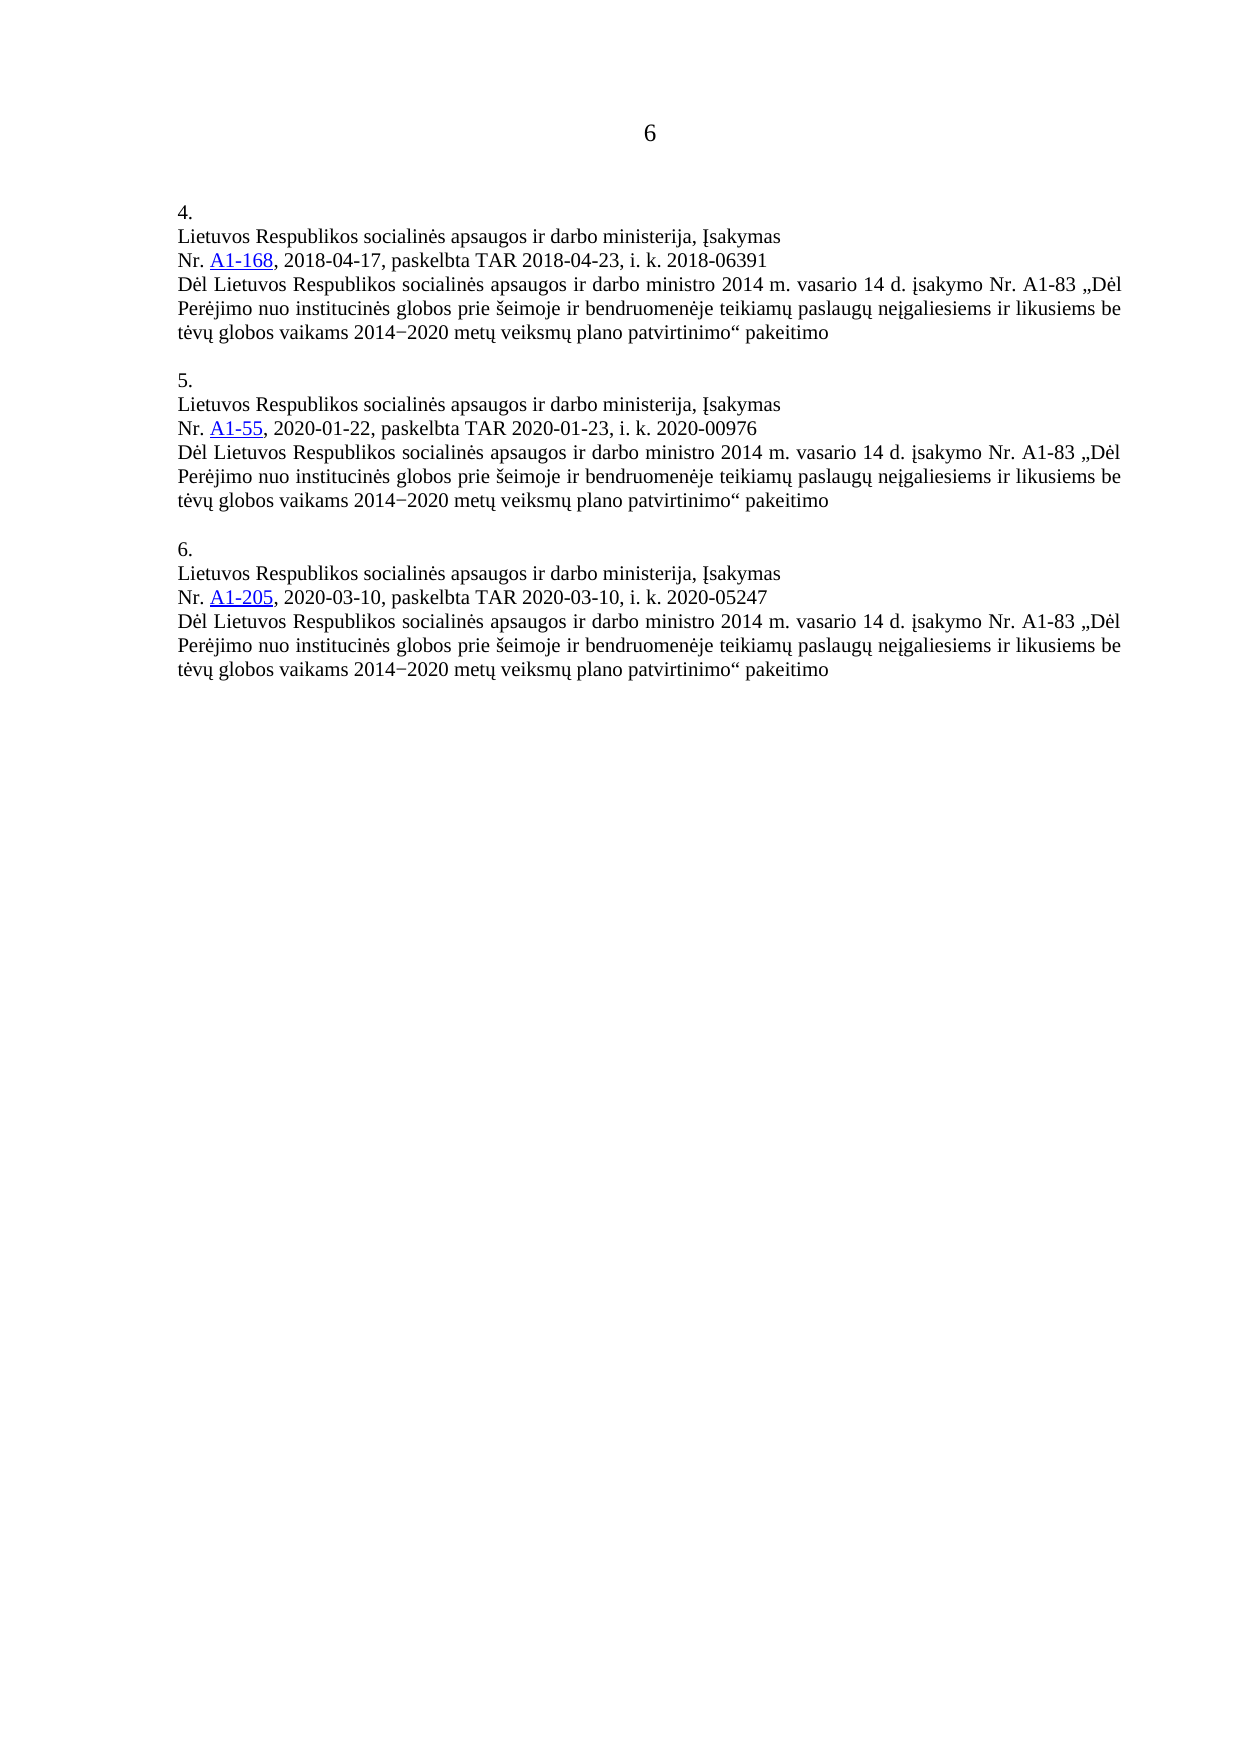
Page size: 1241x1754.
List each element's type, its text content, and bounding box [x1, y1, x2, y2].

text Lietuvos Respublikos socialinės apsaugos ir darbo ministerija, Įsakymas [177, 392, 1122, 416]
text Lietuvos Respublikos socialinės apsaugos ir darbo ministerija, Įsakymas [177, 561, 1122, 585]
text Dėl Lietuvos Respublikos socialinės apsaugos ir darbo ministro 2014 m. vasario 14 d. įsakymo Nr. A1-83 „Dėl Perėjimo nuo institucinės globos prie šeimoje ir bendruomenėje teikiamų paslaugų neįgaliesiems ir likusiems be tėvų globos vaikams 2014−2020 metų veiksmų plano patvirtinimo“ pakeitimo [177, 272, 1122, 344]
text Dėl Lietuvos Respublikos socialinės apsaugos ir darbo ministro 2014 m. vasario 14 d. įsakymo Nr. A1-83 „Dėl Perėjimo nuo institucinės globos prie šeimoje ir bendruomenėje teikiamų paslaugų neįgaliesiems ir likusiems be tėvų globos vaikams 2014−2020 metų veiksmų plano patvirtinimo“ pakeitimo [177, 609, 1122, 681]
text Nr. A1-205, 2020-03-10, paskelbta TAR 2020-03-10, i. k. 2020-05247 [177, 585, 1122, 609]
text 5. [177, 368, 1122, 392]
text Lietuvos Respublikos socialinės apsaugos ir darbo ministerija, Įsakymas [177, 224, 1122, 248]
text Dėl Lietuvos Respublikos socialinės apsaugos ir darbo ministro 2014 m. vasario 14 d. įsakymo Nr. A1-83 „Dėl Perėjimo nuo institucinės globos prie šeimoje ir bendruomenėje teikiamų paslaugų neįgaliesiems ir likusiems be tėvų globos vaikams 2014−2020 metų veiksmų plano patvirtinimo“ pakeitimo [177, 440, 1122, 512]
text 6. [177, 537, 1122, 561]
text 4. [177, 200, 1122, 224]
text Nr. A1-168, 2018-04-17, paskelbta TAR 2018-04-23, i. k. 2018-06391 [177, 248, 1122, 272]
text Nr. A1-55, 2020-01-22, paskelbta TAR 2020-01-23, i. k. 2020-00976 [177, 416, 1122, 440]
